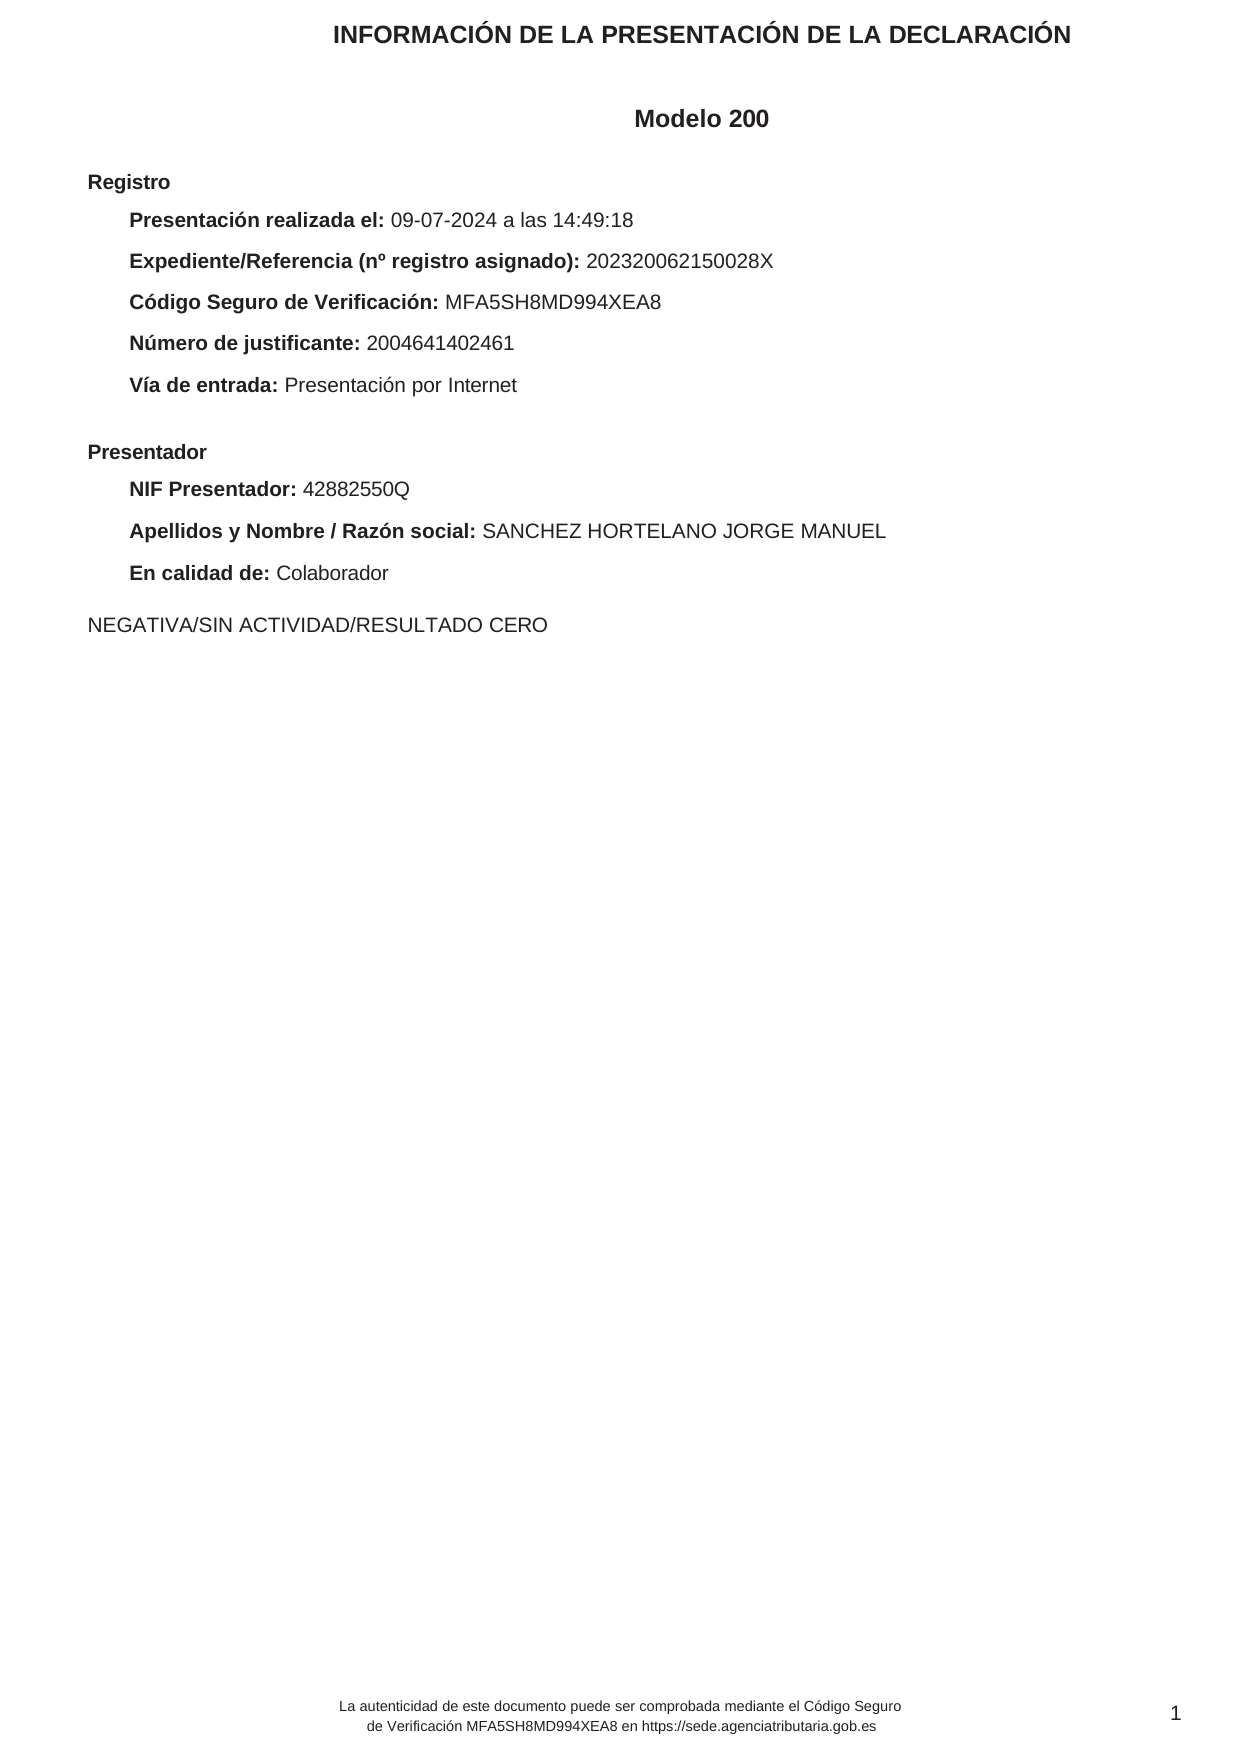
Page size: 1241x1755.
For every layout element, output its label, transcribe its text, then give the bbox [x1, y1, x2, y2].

text Vía de entrada: Presentación por Internet [129, 373, 1236, 397]
subtitle Registro [87, 170, 1236, 194]
text NIF Presentador: 42882550Q [129, 477, 1236, 501]
text Modelo 200 [216, 104, 1188, 132]
text Número de justificante: 2004641402461 [129, 332, 1236, 355]
subtitle NEGATIVA/SIN ACTIVIDAD/RESULTADO CERO [87, 613, 1236, 637]
text Presentación realizada el: 09-07-2024 a las 14:49:18 Expediente/Referencia (nº registro asignado): 202320062150028X Código Seguro de Verificación: MFA5SH8MD994XEA8 [129, 207, 805, 314]
subtitle Presentador [87, 440, 1236, 464]
text En calidad de: Colaborador [129, 561, 1236, 584]
text Apellidos y Nombre / Razón social: SANCHEZ HORTELANO JORGE MANUEL [129, 519, 1236, 543]
text INFORMACIÓN DE LA PRESENTACIÓN DE LA DECLARACIÓN [216, 20, 1188, 49]
